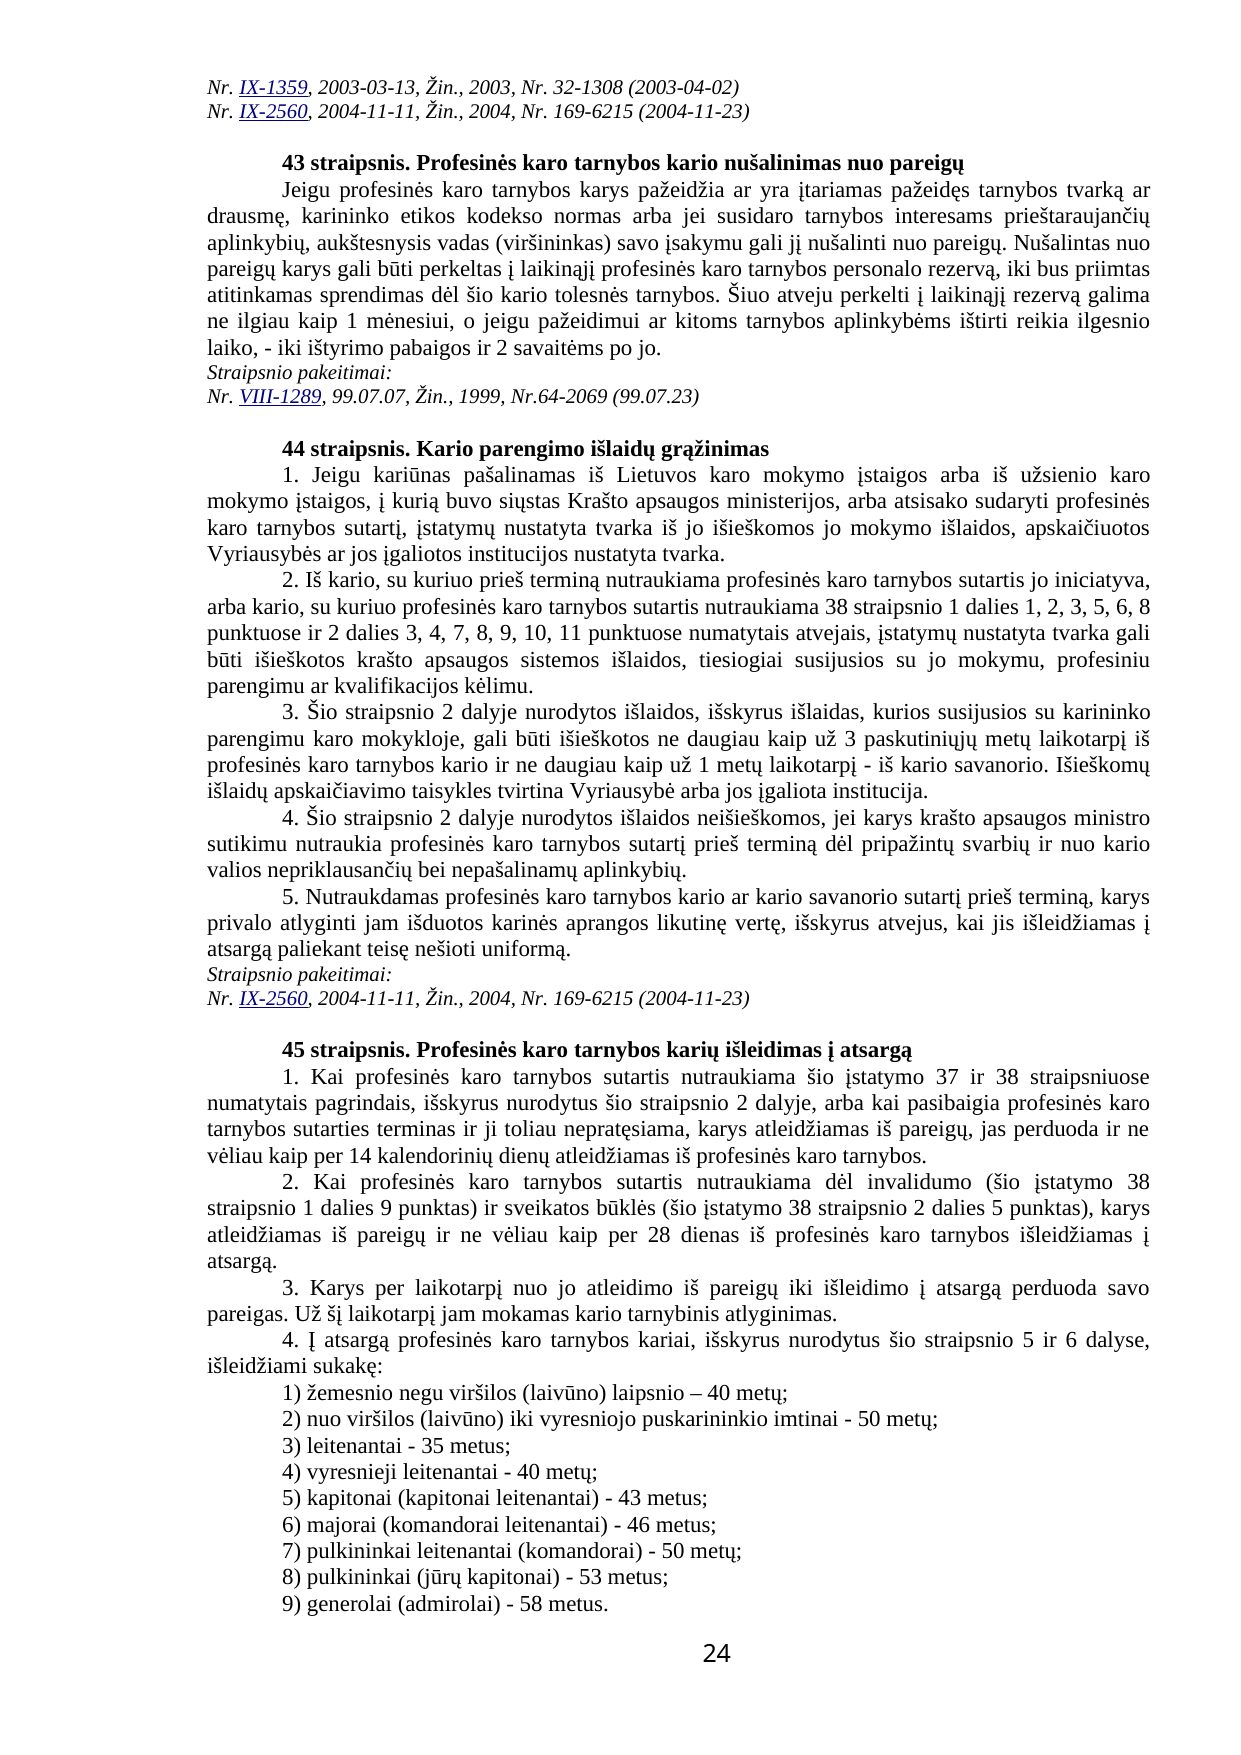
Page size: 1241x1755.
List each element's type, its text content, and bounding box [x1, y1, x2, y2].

text Nr. VIII-1289, 99.07.07, Žin., 1999, Nr.64-2069 (99.07.23) [207, 384, 1152, 408]
text Nr. IX-2560, 2004-11-11, Žin., 2004, Nr. 169-6215 (2004-11-23) [207, 986, 1152, 1010]
text Nr. IX-2560, 2004-11-11, Žin., 2004, Nr. 169-6215 (2004-11-23) [207, 99, 1152, 123]
text 43 straipsnis. Profesinės karo tarnybos kario nušalinimas nuo pareigų [207, 149, 1152, 176]
text Jeigu profesinės karo tarnybos karys pažeidžia ar yra įtariamas pažeidęs tarnybos tvarką ar drausmę, karininko etikos kodekso normas arba jei susidaro tarnybos interesams prieštaraujančių aplinkybių, aukštesnysis vadas (viršininkas) savo įsakymu gali jį nušalinti nuo pareigų. Nušalintas nuo pareigų karys gali būti perkeltas į laikinąjį profesinės karo tarnybos personalo rezervą, iki bus priimtas atitinkamas sprendimas dėl šio kario tolesnės tarnybos. Šiuo atveju perkelti į laikinąjį rezervą galima ne ilgiau kaip 1 mėnesiui, o jeigu pažeidimui ar kitoms tarnybos aplinkybėms ištirti reikia ilgesnio laiko, - iki ištyrimo pabaigos ir 2 savaitėms po jo. [207, 176, 1152, 360]
text 2) nuo viršilos (laivūno) iki vyresniojo puskarininkio imtinai - 50 metų; [207, 1405, 1152, 1432]
text 6) majorai (komandorai leitenantai) - 46 metus; [207, 1511, 1152, 1537]
text Straipsnio pakeitimai: [207, 962, 1152, 986]
text 7) pulkininkai leitenantai (komandorai) - 50 metų; [207, 1537, 1152, 1563]
text Straipsnio pakeitimai: [207, 360, 1152, 384]
text 3. Šio straipsnio 2 dalyje nurodytos išlaidos, išskyrus išlaidas, kurios susijusios su karininko parengimu karo mokykloje, gali būti išieškotos ne daugiau kaip už 3 paskutiniųjų metų laikotarpį iš profesinės karo tarnybos kario ir ne daugiau kaip už 1 metų laikotarpį - iš kario savanorio. Išieškomų išlaidų apskaičiavimo taisykles tvirtina Vyriausybė arba jos įgaliota institucija. [207, 698, 1152, 804]
text 4) vyresnieji leitenantai - 40 metų; [207, 1458, 1152, 1484]
text 1) žemesnio negu viršilos (laivūno) laipsnio – 40 metų; [207, 1379, 1152, 1405]
text 2. Iš kario, su kuriuo prieš terminą nutraukiama profesinės karo tarnybos sutartis jo iniciatyva, arba kario, su kuriuo profesinės karo tarnybos sutartis nutraukiama 38 straipsnio 1 dalies 1, 2, 3, 5, 6, 8 punktuose ir 2 dalies 3, 4, 7, 8, 9, 10, 11 punktuose numatytais atvejais, įstatymų nustatyta tvarka gali būti išieškotos krašto apsaugos sistemos išlaidos, tiesiogiai susijusios su jo mokymu, profesiniu parengimu ar kvalifikacijos kėlimu. [207, 567, 1152, 698]
text 2. Kai profesinės karo tarnybos sutartis nutraukiama dėl invalidumo (šio įstatymo 38 straipsnio 1 dalies 9 punktas) ir sveikatos būklės (šio įstatymo 38 straipsnio 2 dalies 5 punktas), karys atleidžiamas iš pareigų ir ne vėliau kaip per 28 dienas iš profesinės karo tarnybos išleidžiamas į atsargą. [207, 1168, 1152, 1273]
text 1. Kai profesinės karo tarnybos sutartis nutraukiama šio įstatymo 37 ir 38 straipsniuose numatytais pagrindais, išskyrus nurodytus šio straipsnio 2 dalyje, arba kai pasibaigia profesinės karo tarnybos sutarties terminas ir ji toliau nepratęsiama, karys atleidžiamas iš pareigų, jas perduoda ir ne vėliau kaip per 14 kalendorinių dienų atleidžiamas iš profesinės karo tarnybos. [207, 1063, 1152, 1168]
text 4. Į atsargą profesinės karo tarnybos kariai, išskyrus nurodytus šio straipsnio 5 ir 6 dalyse, išleidžiami sukakę: [207, 1326, 1152, 1379]
text 8) pulkininkai (jūrų kapitonai) - 53 metus; [207, 1563, 1152, 1590]
text 4. Šio straipsnio 2 dalyje nurodytos išlaidos neišieškomos, jei karys krašto apsaugos ministro sutikimu nutraukia profesinės karo tarnybos sutartį prieš terminą dėl pripažintų svarbių ir nuo kario valios nepriklausančių bei nepašalinamų aplinkybių. [207, 804, 1152, 883]
text 45 straipsnis. Profesinės karo tarnybos karių išleidimas į atsargą [207, 1036, 1152, 1063]
text 3. Karys per laikotarpį nuo jo atleidimo iš pareigų iki išleidimo į atsargą perduoda savo pareigas. Už šį laikotarpį jam mokamas kario tarnybinis atlyginimas. [207, 1273, 1152, 1326]
text 44 straipsnis. Kario parengimo išlaidų grąžinimas [207, 435, 1152, 461]
text 5. Nutraukdamas profesinės karo tarnybos kario ar kario savanorio sutartį prieš terminą, karys privalo atlyginti jam išduotos karinės aprangos likutinę vertę, išskyrus atvejus, kai jis išleidžiamas į atsargą paliekant teisę nešioti uniformą. [207, 883, 1152, 962]
text Nr. IX-1359, 2003-03-13, Žin., 2003, Nr. 32-1308 (2003-04-02) [207, 75, 1152, 99]
text 1. Jeigu kariūnas pašalinamas iš Lietuvos karo mokymo įstaigos arba iš užsienio karo mokymo įstaigos, į kurią buvo siųstas Krašto apsaugos ministerijos, arba atsisako sudaryti profesinės karo tarnybos sutartį, įstatymų nustatyta tvarka iš jo išieškomos jo mokymo išlaidos, apskaičiuotos Vyriausybės ar jos įgaliotos institucijos nustatyta tvarka. [207, 461, 1152, 567]
text 5) kapitonai (kapitonai leitenantai) - 43 metus; [207, 1484, 1152, 1511]
text 9) generolai (admirolai) - 58 metus. [207, 1590, 1152, 1616]
text 3) leitenantai - 35 metus; [207, 1432, 1152, 1458]
